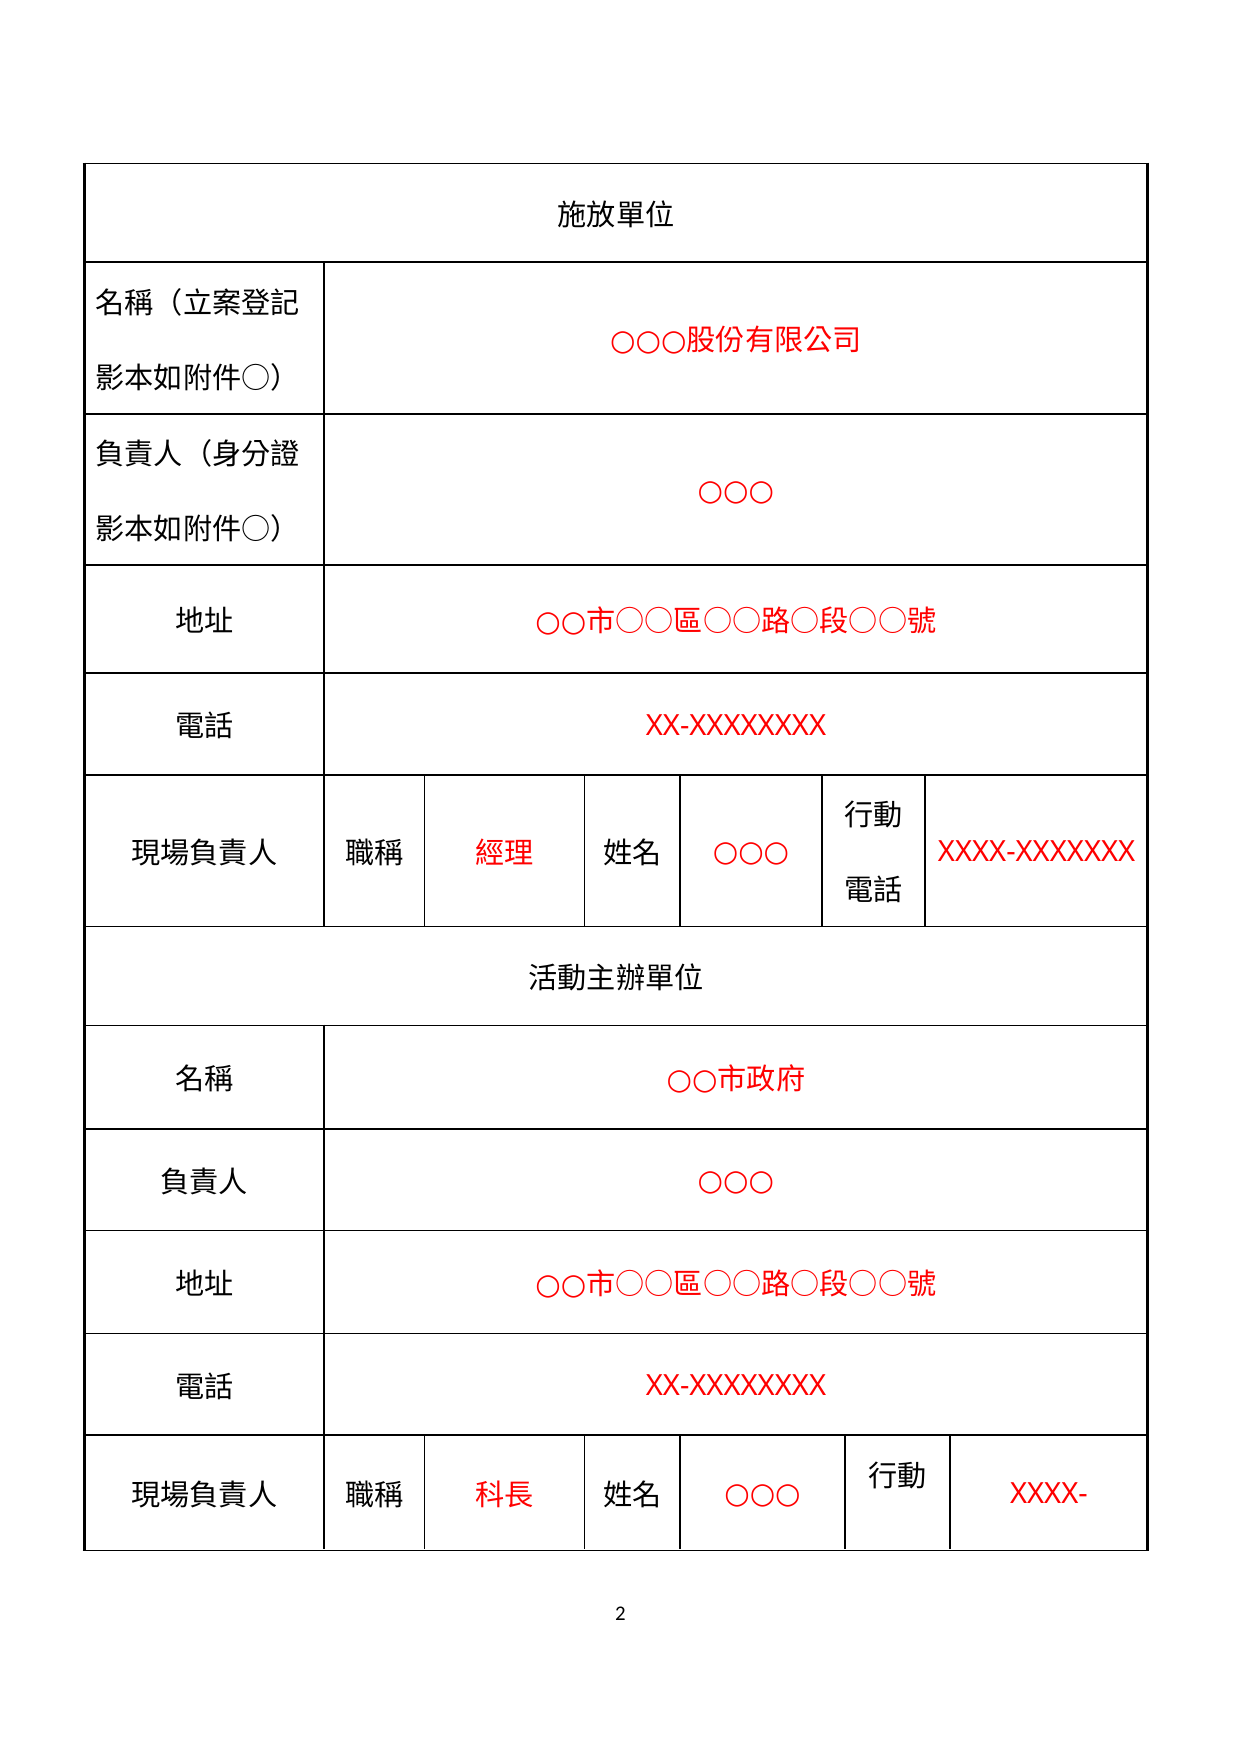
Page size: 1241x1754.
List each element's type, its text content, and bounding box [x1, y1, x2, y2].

table_cell 經理 [425, 776, 584, 926]
table_cell ○○○ [325, 415, 1146, 564]
table_cell 行動 [846, 1436, 949, 1549]
table_cell 名稱（立案登記影本如附件○） [86, 263, 323, 413]
table_cell 姓名 [585, 1436, 679, 1549]
table_cell XXXX-XXXXXXX [926, 776, 1146, 926]
table_cell 地址 [86, 566, 323, 672]
table_cell ○○市○○區○○路○段○○號 [325, 566, 1146, 672]
table_cell 姓名 [585, 776, 679, 926]
table_cell 電話 [86, 1334, 323, 1434]
table_cell 施放單位 [86, 164, 1146, 261]
table_cell ○○市政府 [325, 1026, 1146, 1128]
table_cell 現場負責人 [86, 1436, 323, 1549]
table_cell ○○○ [681, 1436, 844, 1549]
table_cell ○○市○○區○○路○段○○號 [325, 1231, 1146, 1333]
table_cell 負責人（身分證影本如附件○） [86, 415, 323, 564]
table_cell 科長 [425, 1436, 584, 1549]
table_cell 行動 電話 [823, 776, 924, 926]
table_cell 名稱 [86, 1026, 323, 1128]
table_cell XX-XXXXXXXX [325, 1334, 1146, 1434]
table_cell 地址 [86, 1231, 323, 1333]
table_cell 現場負責人 [86, 776, 323, 926]
table_cell 職稱 [325, 1436, 424, 1549]
table_cell ○○○ [681, 776, 821, 926]
table_cell 活動主辦單位 [86, 927, 1146, 1024]
table_cell ○○○ [325, 1130, 1146, 1229]
table_cell 電話 [86, 674, 323, 774]
table_cell 職稱 [325, 776, 424, 926]
table_cell 負責人 [86, 1130, 323, 1229]
table_cell ○○○股份有限公司 [325, 263, 1146, 413]
table_cell XX-XXXXXXXX [325, 674, 1146, 774]
table_cell XXXX- [951, 1436, 1146, 1549]
